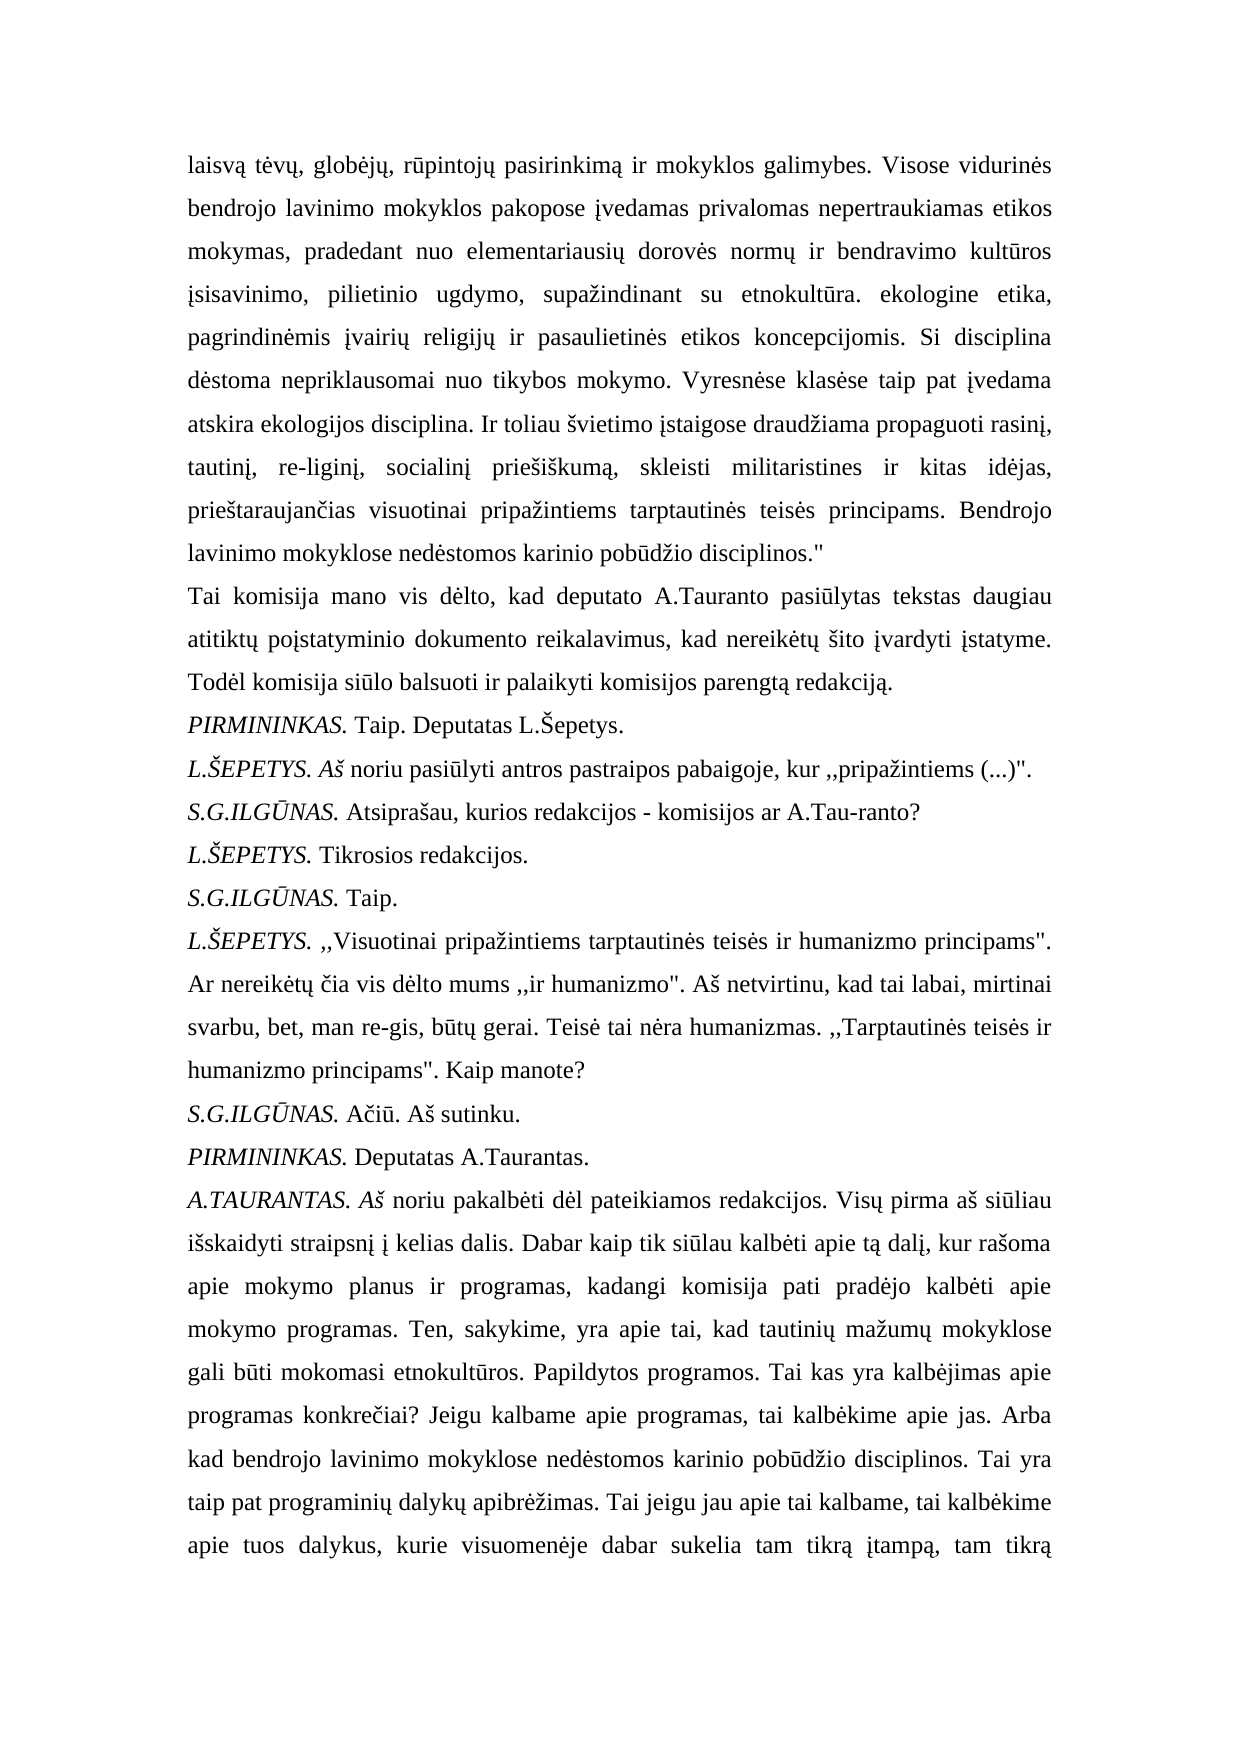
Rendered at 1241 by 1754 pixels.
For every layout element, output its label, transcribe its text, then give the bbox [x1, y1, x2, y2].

text L.ŠEPETYS. Tikrosios redakcijos. [187, 840, 1053, 869]
text S.G.ILGŪNAS. Taip. [187, 883, 1053, 912]
text L.ŠEPETYS. Aš noriu pasiūlyti antros pastraipos pabaigoje, kur ,,pripažintiems (...)". [187, 754, 1053, 782]
text PIRMININKAS. Deputatas A.Taurantas. [187, 1142, 1053, 1171]
text S.G.ILGŪNAS. Ačiū. Aš sutinku. [187, 1099, 1053, 1127]
text S.G.ILGŪNAS. Atsiprašau, kurios redakcijos - komisijos ar A.Tau-ranto? [187, 797, 1053, 826]
text L.ŠEPETYS. ,,Visuotinai pripažintiems tarptautinės teisės ir humanizmo principams". Ar nereikėtų čia vis dėlto mums ,,ir humanizmo". Aš netvirtinu, kad tai labai, mirtinai svarbu, bet, man re-gis, būtų gerai. Teisė tai nėra humanizmas. ,,Tarptautinės teisės ir humanizmo principams". Kaip manote? [187, 926, 1053, 1084]
text Tai komisija mano vis dėlto, kad deputato A.Tauranto pasiūlytas tekstas daugiau atitiktų poįstatyminio dokumento reikalavimus, kad nereikėtų šito įvardyti įstatyme. Todėl komisija siūlo balsuoti ir palaikyti komisijos parengtą redakciją. [187, 581, 1053, 696]
text A.TAURANTAS. Aš noriu pakalbėti dėl pateikiamos redakcijos. Visų pirma aš siūliau išskaidyti straipsnį į kelias dalis. Dabar kaip tik siūlau kalbėti apie tą dalį, kur rašoma apie mokymo planus ir programas, kadangi komisija pati pradėjo kalbėti apie mokymo programas. Ten, sakykime, yra apie tai, kad tautinių mažumų mokyklose gali būti mokomasi etnokultūros. Papildytos programos. Tai kas yra kalbėjimas apie programas konkrečiai? Jeigu kalbame apie programas, tai kalbėkime apie jas. Arba kad bendrojo lavinimo mokyklose nedėstomos karinio pobūdžio disciplinos. Tai yra taip pat programinių dalykų apibrėžimas. Tai jeigu jau apie tai kalbame, tai kalbėkime apie tuos dalykus, kurie visuomenėje dabar sukelia tam tikrą įtampą, tam tikrą [187, 1185, 1053, 1559]
text laisvą tėvų, globėjų, rūpintojų pasirinkimą ir mokyklos galimybes. Visose vidurinės bendrojo lavinimo mokyklos pakopose įvedamas privalomas nepertraukiamas etikos mokymas, pradedant nuo elementariausių dorovės normų ir bendravimo kultūros įsisavinimo, pilietinio ugdymo, supažindinant su etnokultūra. ekologine etika, pagrindinėmis įvairių religijų ir pasaulietinės etikos koncepcijomis. Si disciplina dėstoma nepriklausomai nuo tikybos mokymo. Vyresnėse klasėse taip pat įvedama atskira ekologijos disciplina. Ir toliau švietimo įstaigose draudžiama propaguoti rasinį, tautinį, re-liginį, socialinį priešiškumą, skleisti militaristines ir kitas idėjas, prieštaraujančias visuotinai pripažintiems tarptautinės teisės principams. Bendrojo lavinimo mokyklose nedėstomos karinio pobūdžio disciplinos." [187, 150, 1053, 567]
text PIRMININKAS. Taip. Deputatas L.Šepetys. [187, 711, 1053, 739]
